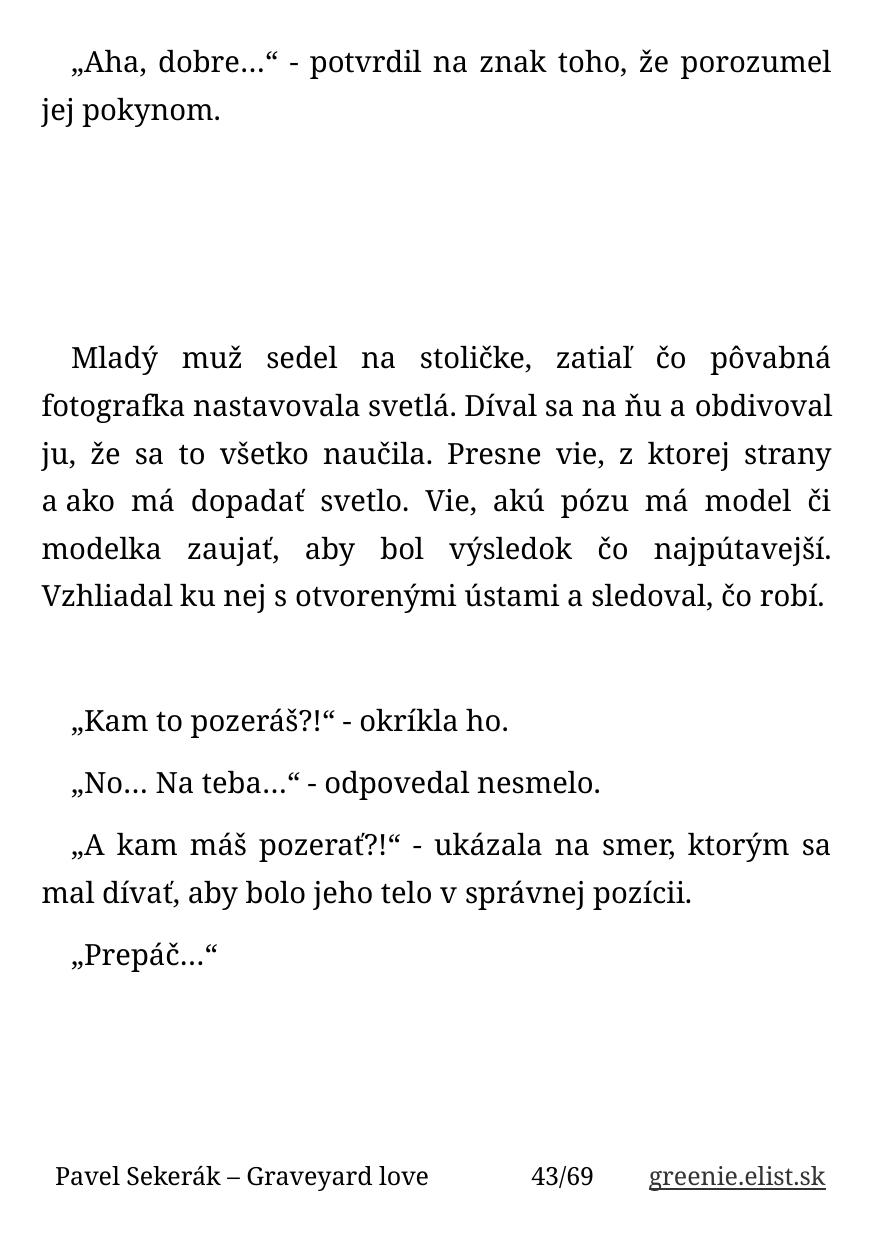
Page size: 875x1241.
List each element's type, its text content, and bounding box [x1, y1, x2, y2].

text Mladý muž sedel na stoličke, zatiaľ čo pôvabná fotografka nastavovala svetlá. Díval sa na ňu a obdivoval ju, že sa to všetko naučila. Presne vie, z ktorej strany a ako má dopadať svetlo. Vie, akú pózu má model či modelka zaujať, aby bol výsledok čo najpútavejší. Vzhliadal ku nej s otvorenými ústami a sledoval, čo robí. [41, 338, 833, 615]
text „Prepáč…“ [41, 934, 833, 974]
text „No… Na teba…“ - odpovedal nesmelo. [41, 762, 833, 802]
text „A kam máš pozerať?!“ - ukázala na smer, ktorým sa mal dívať, aby bolo jeho telo v správnej pozícii. [41, 824, 833, 912]
text „Aha, dobre…“ - potvrdil na znak toho, že porozumel jej pokynom. [41, 41, 833, 129]
text „Kam to pozeráš?!“ - okríkla ho. [41, 700, 833, 740]
